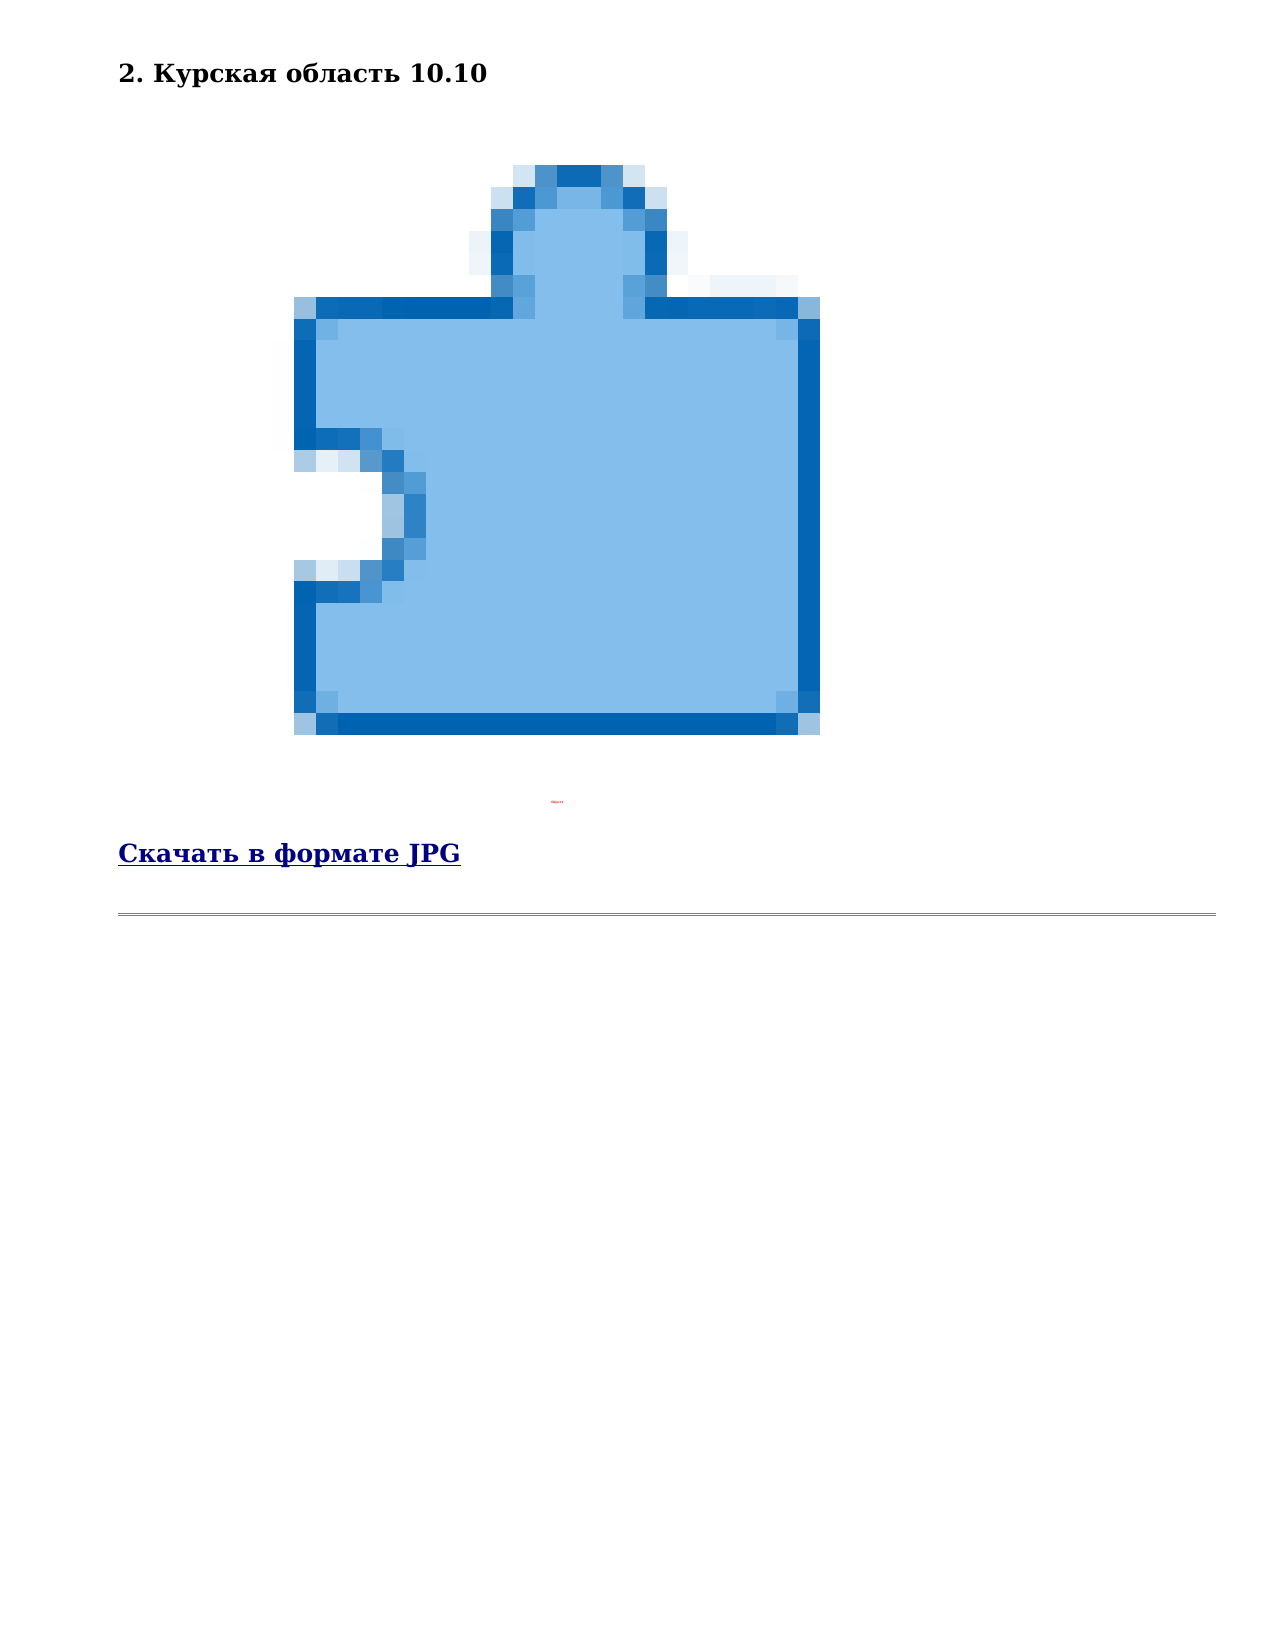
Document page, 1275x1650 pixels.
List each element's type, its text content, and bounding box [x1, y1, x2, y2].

text Скачать в формате JPG [118, 839, 1216, 869]
subtitle 2. Курская область 10.10 [118, 59, 1216, 88]
